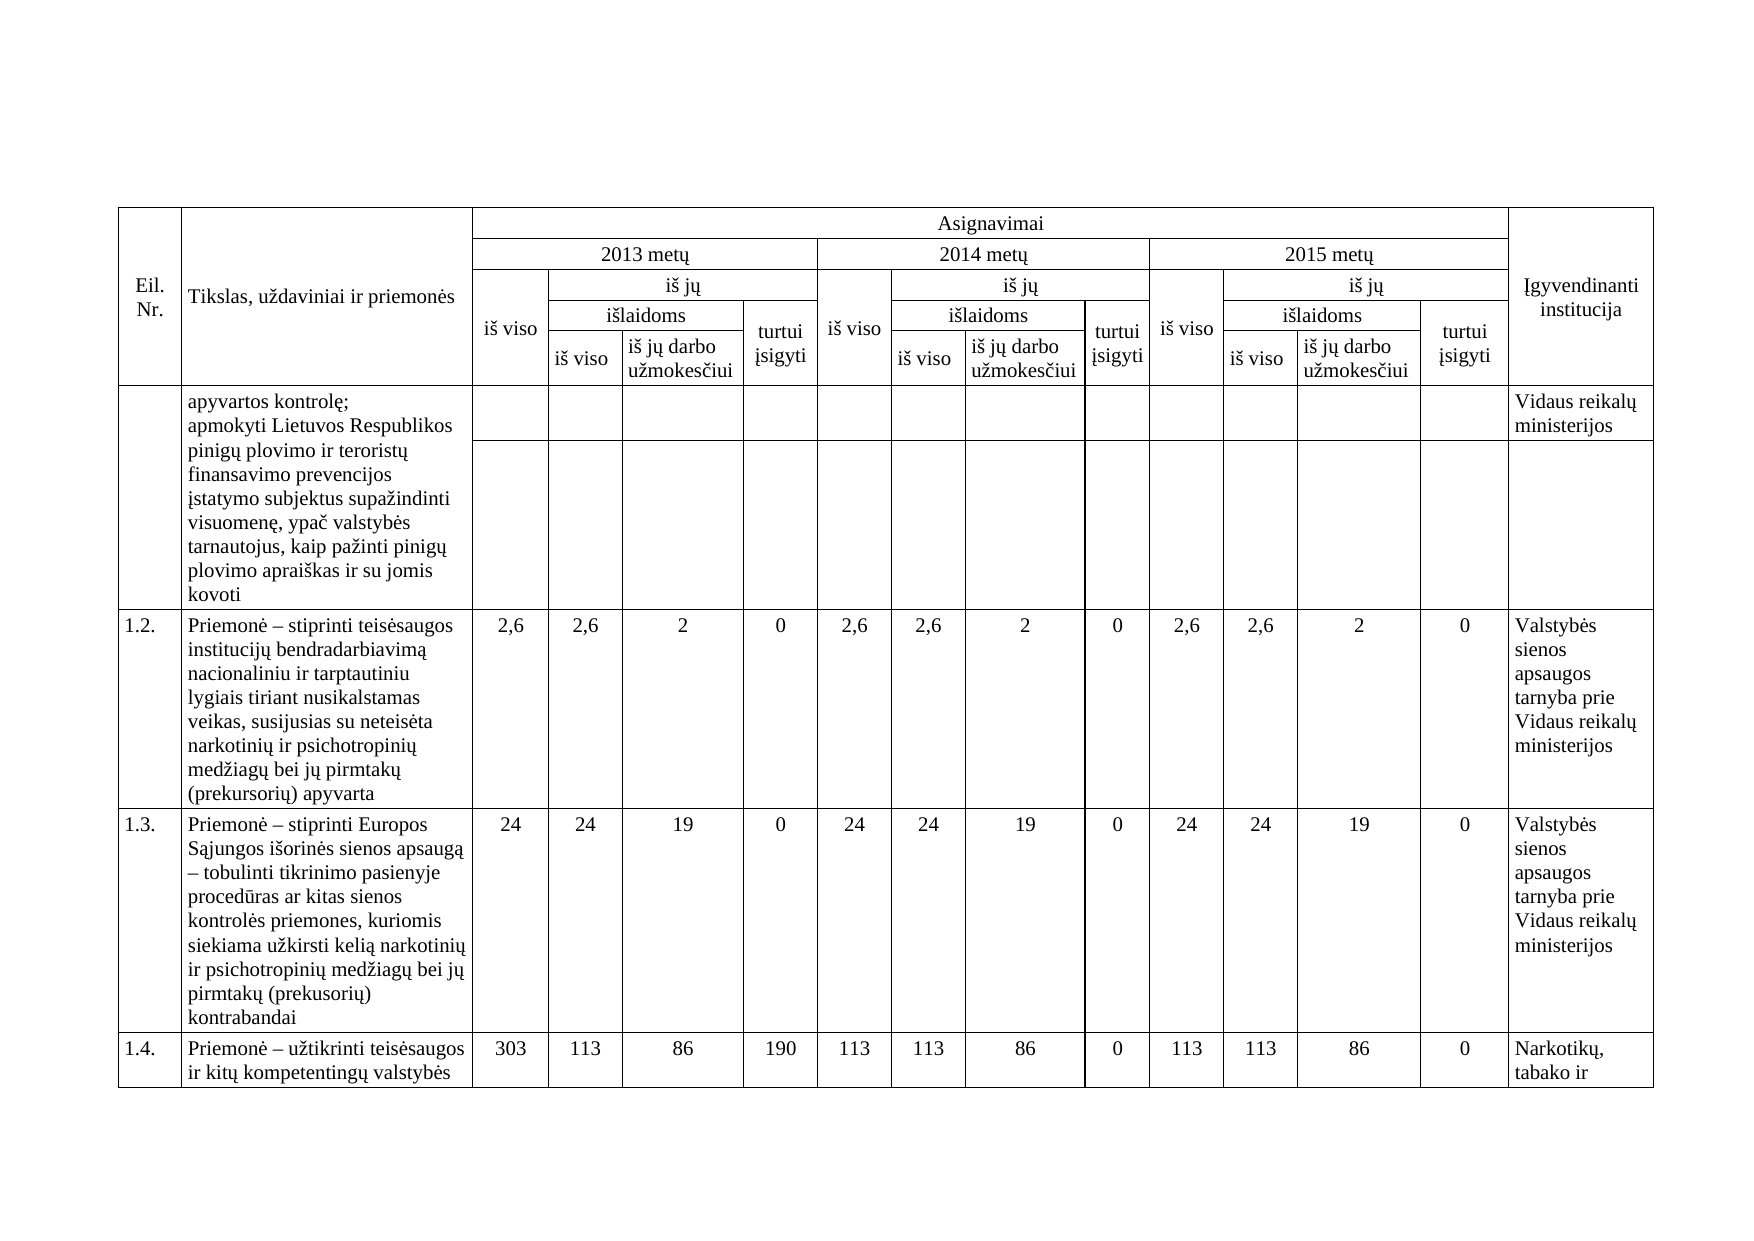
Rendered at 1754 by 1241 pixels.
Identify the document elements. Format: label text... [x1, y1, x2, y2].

table_cell iš viso [473, 270, 548, 385]
table_cell 19 [966, 809, 1084, 1032]
table_cell 2,6 [892, 610, 965, 808]
table_cell iš jų darbo užmokesčiui [623, 331, 743, 385]
table_cell 24 [473, 809, 548, 1032]
table_cell 24 [549, 809, 622, 1032]
table_cell [1150, 386, 1223, 440]
table_cell 190 [744, 1033, 817, 1087]
table_cell Vidaus reikalų ministerijos [1509, 386, 1653, 440]
table_cell [473, 441, 548, 609]
table_cell [119, 386, 181, 609]
table_cell 113 [1224, 1033, 1297, 1087]
table_cell 24 [818, 809, 891, 1032]
table_cell [1150, 441, 1223, 609]
table_cell [1086, 386, 1149, 440]
table_cell 113 [549, 1033, 622, 1087]
table_cell apyvartos kontrolę; apmokyti Lietuvos Respublikos pinigų plovimo ir teroristų finansavimo prevencijos įstatymo subjektus supažindinti visuomenę, ypač valstybės tarnautojus, kaip pažinti pinigų plovimo apraiškas ir su jomis kovoti [182, 386, 472, 609]
table_cell iš viso [818, 270, 891, 385]
table_cell Valstybės sienos apsaugos tarnyba prie Vidaus reikalų ministerijos [1509, 610, 1653, 808]
table_cell 1.3. [119, 809, 181, 1032]
table_cell Valstybės sienos apsaugos tarnyba prie Vidaus reikalų ministerijos [1509, 809, 1653, 1032]
table_cell 0 [1421, 1033, 1508, 1087]
table_cell [623, 386, 743, 440]
table_cell iš viso [1224, 331, 1297, 385]
table_cell 1.4. [119, 1033, 181, 1087]
table_cell 2,6 [549, 610, 622, 808]
table_cell [549, 441, 622, 609]
table_cell [892, 441, 965, 609]
table_cell [744, 441, 817, 609]
table_cell 1.2. [119, 610, 181, 808]
table_cell [818, 386, 891, 440]
table_header Eil. Nr. [119, 208, 181, 385]
table_cell [892, 386, 965, 440]
table_cell 2014 metų [818, 239, 1149, 268]
table_cell 0 [744, 610, 817, 808]
table_header Įgyvendinanti institucija [1509, 208, 1653, 385]
table_cell [1224, 441, 1297, 609]
table_cell [744, 386, 817, 440]
table_cell 113 [818, 1033, 891, 1087]
table_cell [549, 386, 622, 440]
table_cell 24 [1224, 809, 1297, 1032]
table_cell [966, 386, 1084, 440]
table_cell 113 [892, 1033, 965, 1087]
table_cell [1298, 441, 1420, 609]
table_cell [1421, 441, 1508, 609]
table_cell [1298, 386, 1420, 440]
table_cell [1224, 386, 1297, 440]
table_cell 2013 metų [473, 239, 817, 268]
table_cell [473, 386, 548, 440]
table_cell 86 [623, 1033, 743, 1087]
table_cell iš jų [549, 270, 817, 299]
table_cell [1421, 386, 1508, 440]
table_cell 0 [1086, 1033, 1149, 1087]
table_cell 0 [1086, 809, 1149, 1032]
table_cell 303 [473, 1033, 548, 1087]
table_cell [818, 441, 891, 609]
table_cell išlaidoms [892, 301, 1084, 330]
table_cell Priemonė – stiprinti Europos Sąjungos išorinės sienos apsaugą – tobulinti tikrinimo pasienyje procedūras ar kitas sienos kontrolės priemones, kuriomis siekiama užkirsti kelią narkotinių ir psichotropinių medžiagų bei jų pirmtakų (prekusorių) kontrabandai [182, 809, 472, 1032]
table_cell 86 [966, 1033, 1084, 1087]
table_cell iš jų darbo užmokesčiui [1298, 331, 1420, 385]
table_cell [1086, 441, 1149, 609]
table_cell 2,6 [818, 610, 891, 808]
table_cell turtui įsigyti [744, 301, 817, 385]
table_cell iš viso [549, 331, 622, 385]
table_cell 2,6 [1150, 610, 1223, 808]
table_cell iš jų [1224, 270, 1508, 299]
table_cell 2 [966, 610, 1084, 808]
table_header Asignavimai [473, 208, 1508, 238]
table_cell 0 [1421, 809, 1508, 1032]
table_cell 24 [1150, 809, 1223, 1032]
table_cell 2 [1298, 610, 1420, 808]
table_cell 0 [1421, 610, 1508, 808]
table_cell Priemonė – užtikrinti teisėsaugos ir kitų kompetentingų valstybės [182, 1033, 472, 1087]
table_cell 0 [1086, 610, 1149, 808]
table_cell 2015 metų [1150, 239, 1508, 268]
table_cell [966, 441, 1084, 609]
table_cell 19 [623, 809, 743, 1032]
table_cell 2 [623, 610, 743, 808]
table_cell 24 [892, 809, 965, 1032]
table_cell išlaidoms [549, 301, 743, 330]
table_cell 86 [1298, 1033, 1420, 1087]
table_cell turtui įsigyti [1421, 301, 1508, 385]
table_cell 2,6 [473, 610, 548, 808]
table_cell išlaidoms [1224, 301, 1420, 330]
table_cell 0 [744, 809, 817, 1032]
table_header Tikslas, uždaviniai ir priemonės [182, 208, 472, 385]
table_cell [623, 441, 743, 609]
table_cell turtui įsigyti [1086, 301, 1149, 385]
table_cell iš jų darbo užmokesčiui [966, 331, 1084, 385]
table_cell iš jų [892, 270, 1149, 299]
table_cell Priemonė – stiprinti teisėsaugos institucijų bendradarbiavimą nacionaliniu ir tarptautiniu lygiais tiriant nusikalstamas veikas, susijusias su neteisėta narkotinių ir psichotropinių medžiagų bei jų pirmtakų (prekursorių) apyvarta [182, 610, 472, 808]
table_cell 113 [1150, 1033, 1223, 1087]
table_cell 19 [1298, 809, 1420, 1032]
table_cell iš viso [1150, 270, 1223, 385]
table_cell [1509, 441, 1653, 609]
table_cell iš viso [892, 331, 965, 385]
table_cell 2,6 [1224, 610, 1297, 808]
table_cell Narkotikų, tabako ir [1509, 1033, 1653, 1087]
